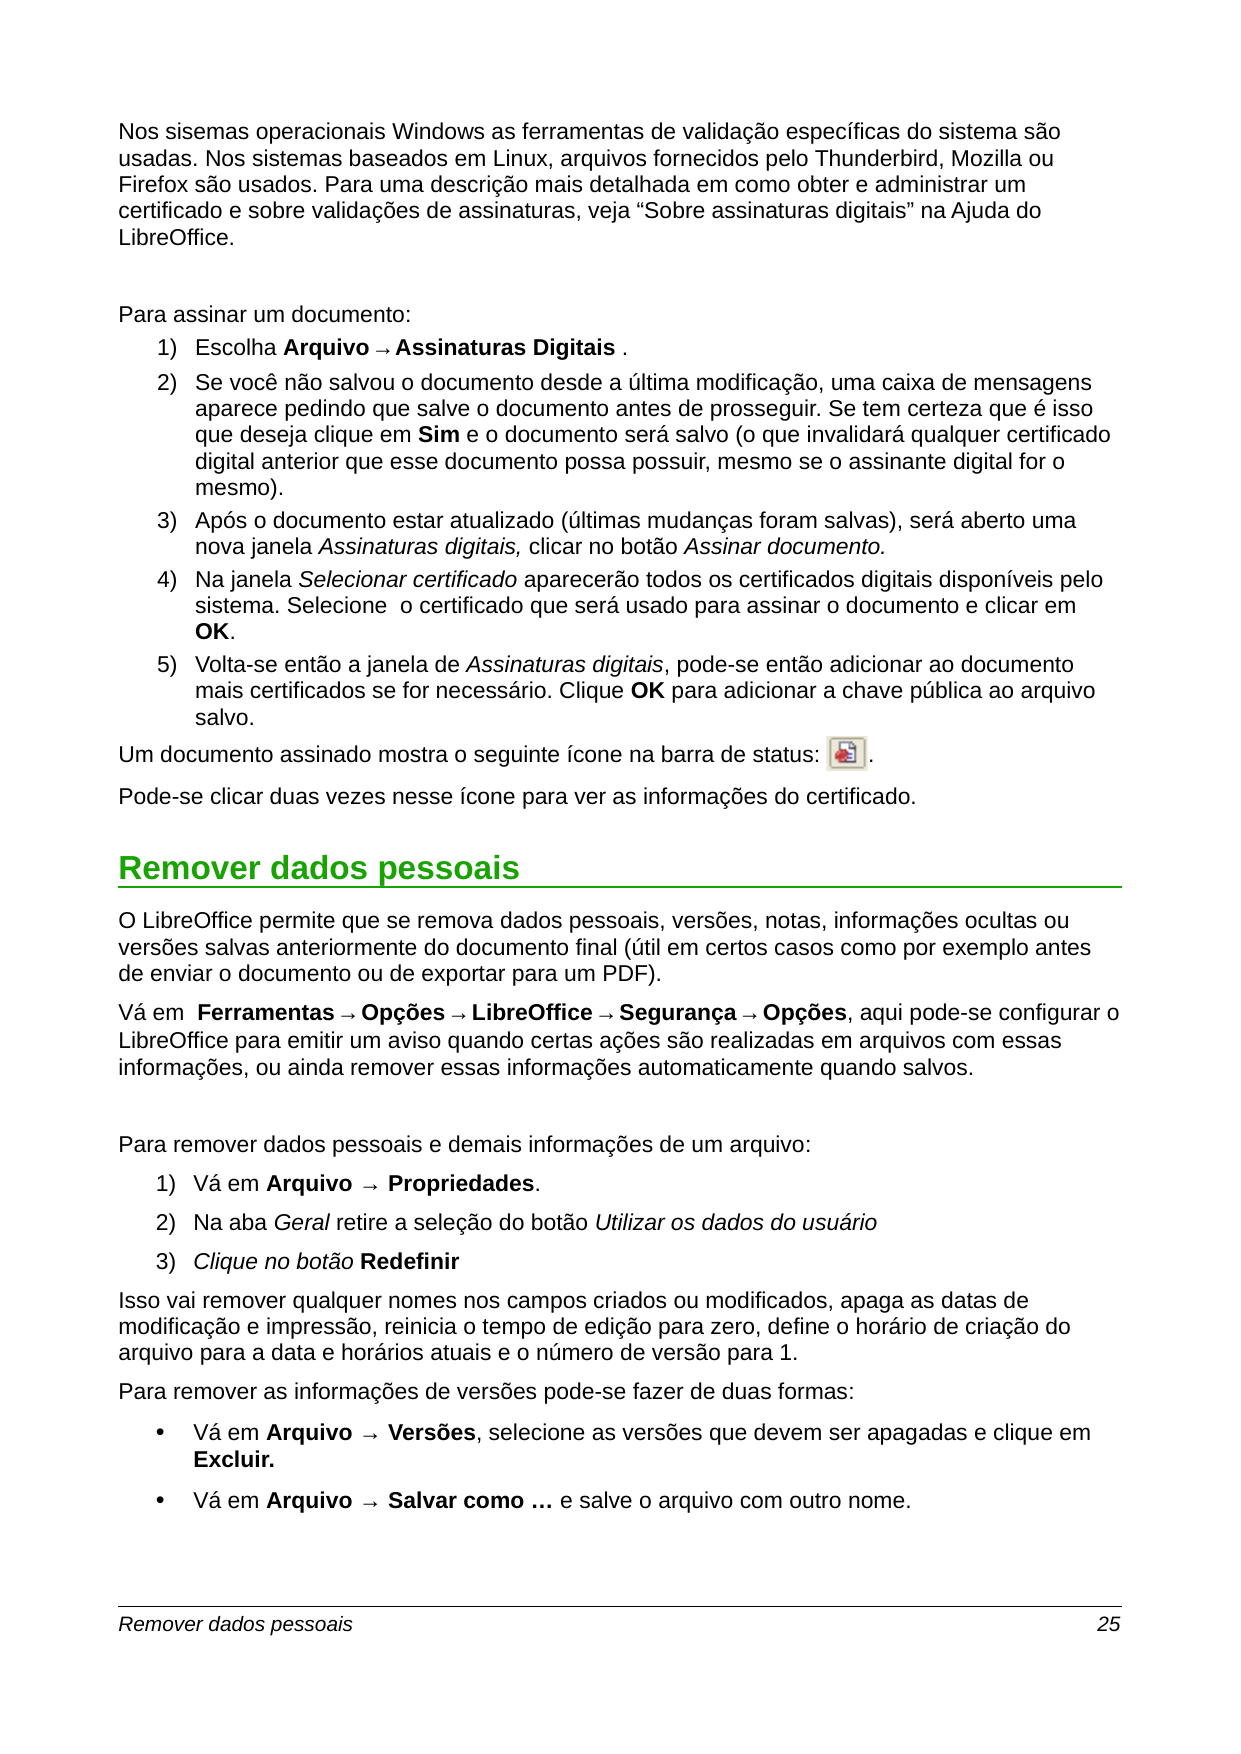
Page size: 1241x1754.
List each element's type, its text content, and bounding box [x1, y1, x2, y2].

text Para remover as informações de versões pode-se fazer de duas formas: [118, 1378, 1122, 1404]
list Vá em Arquivo → Salvar como … e salve o arquivo com outro nome. [156, 1484, 1122, 1513]
list Vá em Arquivo → Versões, selecione as versões que devem ser apagadas e clique em Excluir. [156, 1417, 1122, 1472]
text Para remover dados pessoais e demais informações de um arquivo: [118, 1131, 1122, 1157]
list Vá em Arquivo → Propriedades. [156, 1170, 1122, 1196]
text Um documento assinado mostra o seguinte ícone na barra de status: [118, 736, 826, 771]
text O LibreOffice permite que se remova dados pessoais, versões, notas, informações ocultas ou versões salvas anteriormente do documento final (útil em certos casos como por exemplo antes de enviar o documento ou de exportar para um PDF). [118, 907, 1122, 986]
list Na aba Geral retire a seleção do botão Utilizar os dados do usuário [156, 1209, 1122, 1235]
list Clique no botão Redefinir [156, 1248, 1122, 1274]
list Na janela Selecionar certificado aparecerão todos os certificados digitais disponíveis pelo sistema. Selecione o certificado que será usado para assinar o documento e clicar em OK. [177, 566, 1122, 645]
subtitle Remover dados pessoais [118, 848, 1122, 886]
text Vá em Ferramentas → Opções → LibreOffice → Segurança → Opções, aqui pode-se configurar o LibreOffice para emitir um aviso quando certas ações são realizadas em arquivos com essas informações, ou ainda remover essas informações automaticamente quando salvos. [118, 999, 1122, 1080]
text Isso vai remover qualquer nomes nos campos criados ou modificados, apaga as datas de modificação e impressão, reinicia o tempo de edição para zero, define o horário de criação do arquivo para a data e horários atuais e o número de versão para 1. [118, 1287, 1122, 1366]
list Escolha Arquivo → Assinaturas Digitais . [177, 334, 1122, 362]
list Se você não salvou o documento desde a última modificação, uma caixa de mensagens aparece pedindo que salve o documento antes de prosseguir. Se tem certeza que é isso que deseja clique em Sim e o documento será salvo (o que invalidará qualquer certificado digital anterior que esse documento possa possuir, mesmo se o assinante digital for o mesmo). [177, 369, 1122, 500]
list Volta-se então a janela de Assinaturas digitais, pode-se então adicionar ao documento mais certificados se for necessário. Clique OK para adicionar a chave pública ao arquivo salvo. [177, 651, 1122, 730]
picture [826, 736, 868, 771]
text . [868, 736, 1122, 771]
text Pode-se clicar duas vezes nesse ícone para ver as informações do certificado. [118, 783, 1122, 809]
text Nos sisemas operacionais Windows as ferramentas de validação específicas do sistema são usadas. Nos sistemas baseados em Linux, arquivos fornecidos pelo Thunderbird, Mozilla ou Firefox são usados. Para uma descrição mais detalhada em como obter e administrar um certificado e sobre validações de assinaturas, veja “Sobre assinaturas digitais” na Ajuda do LibreOffice. [118, 118, 1122, 250]
list Para assinar um documento: [118, 301, 1122, 328]
list Após o documento estar atualizado (últimas mudanças foram salvas), será aberto uma nova janela Assinaturas digitais, clicar no botão Assinar documento. [177, 507, 1122, 559]
